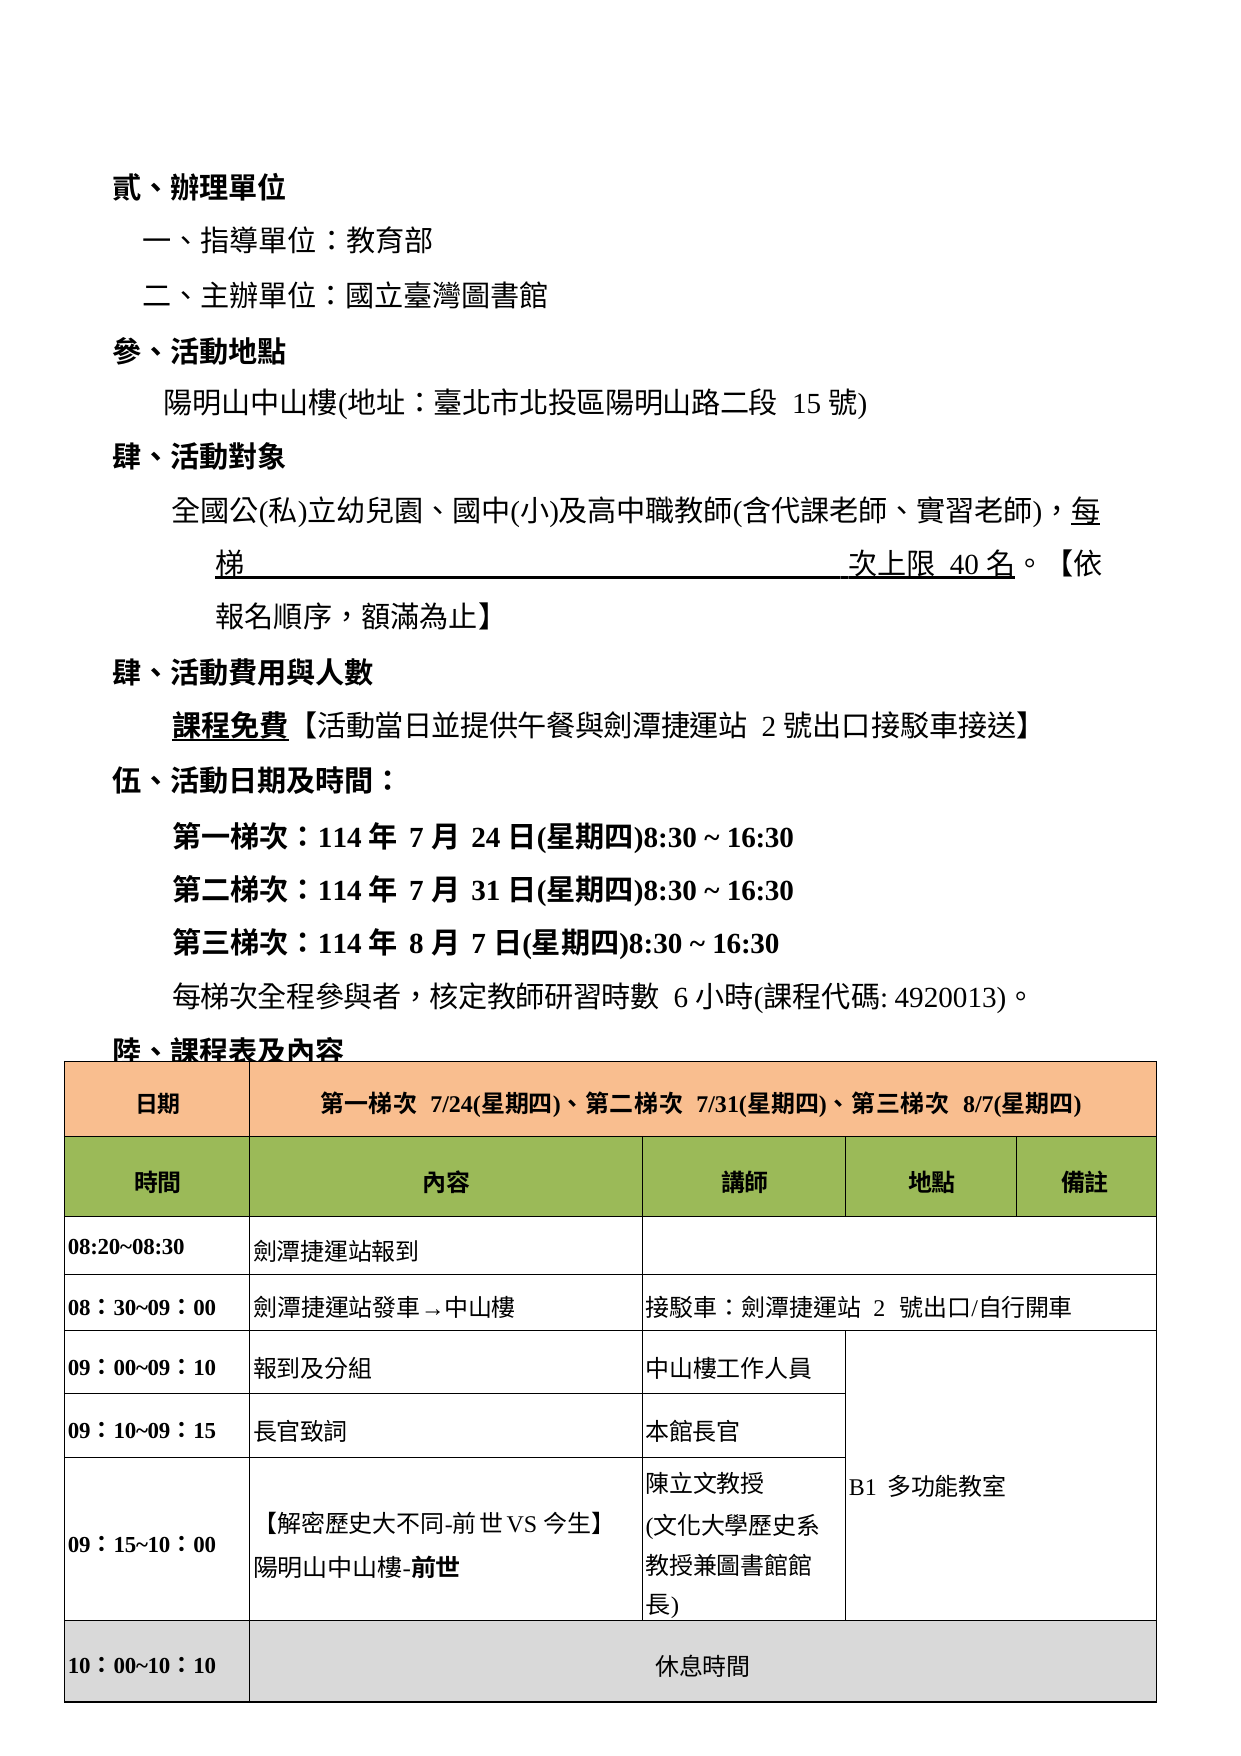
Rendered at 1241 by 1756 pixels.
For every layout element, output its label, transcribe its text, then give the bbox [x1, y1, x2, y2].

subtitle 貳、辦理單位 [112, 164, 1167, 206]
subtitle 肆、活動對象 [112, 433, 1167, 476]
table_cell 08:20~08:30 [65, 1217, 249, 1274]
table_cell 長官致詞 [250, 1394, 642, 1457]
text 陽明山中山樓(地址：臺北市北投區陽明山路二段 15 號) [163, 384, 1167, 421]
text 第二梯次：114 年 7 月 31 日(星期四)8:30 ~ 16:30 [172, 867, 1167, 909]
table_cell [643, 1217, 1156, 1274]
text 二、主辦單位：國立臺灣圖書館參、活動地點 [112, 273, 552, 371]
table_cell B1 多功能教室 [846, 1331, 1156, 1620]
table_cell 本館長官 [643, 1394, 845, 1457]
table_cell 劍潭捷運站報到 [250, 1217, 642, 1274]
text 第三梯次：114 年 8 月 7 日(星期四)8:30 ~ 16:30 [172, 920, 1167, 962]
text 課程免費【活動當日並提供午餐與劍潭捷運站 2 號出口接駁車接送】伍、活動日期及時間： [112, 703, 1048, 800]
text 第一梯次：114 年 7 月 24 日(星期四)8:30 ~ 16:30 [172, 813, 1167, 855]
table_header 第一梯次 7/24(星期四)、第二梯次 7/31(星期四)、第三梯次 8/7(星期四) [250, 1062, 1156, 1136]
text 一、指導單位：教育部 [142, 218, 1167, 260]
table_cell 休息時間 [250, 1621, 1156, 1701]
table_header 日期 [65, 1062, 249, 1136]
text 全國公(私)立幼兒園、國中(小)及高中職教師(含代課老師、實習老師)，每梯 次上限 40 名。【依報名順序，額滿為止】 [172, 487, 1129, 636]
table_cell 劍潭捷運站發車→中山樓 [250, 1275, 642, 1330]
table_cell 報到及分組 [250, 1331, 642, 1392]
table_cell 接駁車：劍潭捷運站 2 號出口/自行開車 [643, 1275, 1156, 1330]
table_cell 08：30~09：00 [65, 1275, 249, 1330]
table_cell 內容 [250, 1137, 642, 1216]
table_cell 09：15~10：00 [65, 1458, 249, 1620]
table_cell 09：10~09：15 [65, 1394, 249, 1457]
table_cell 中山樓工作人員 [643, 1331, 845, 1392]
table_cell 陳立文教授 (文化大學歷史系 教授兼圖書館館長) [643, 1458, 845, 1620]
table_cell 時間 [65, 1137, 249, 1216]
text 每梯次全程參與者，核定教師研習時數 6 小時(課程代碼: 4920013)。陸、課程表及內容 [58, 1061, 1163, 1706]
table_cell 10：00~10：10 [65, 1621, 249, 1701]
table_cell 講師 [643, 1137, 845, 1216]
table_cell 地點 [846, 1137, 1016, 1216]
subtitle 肆、活動費用與人數 [112, 649, 1167, 692]
table_cell 09：00~09：10 [65, 1331, 249, 1392]
table_cell 備註 [1017, 1137, 1156, 1216]
table_cell 【解密歷史大不同-前世VS 今生】陽明山中山樓-前世 [250, 1458, 642, 1620]
text 每梯次全程參與者，核定教師研習時數 6 小時(課程代碼: 4920013)。陸、課程表及內容 [112, 973, 1039, 1061]
